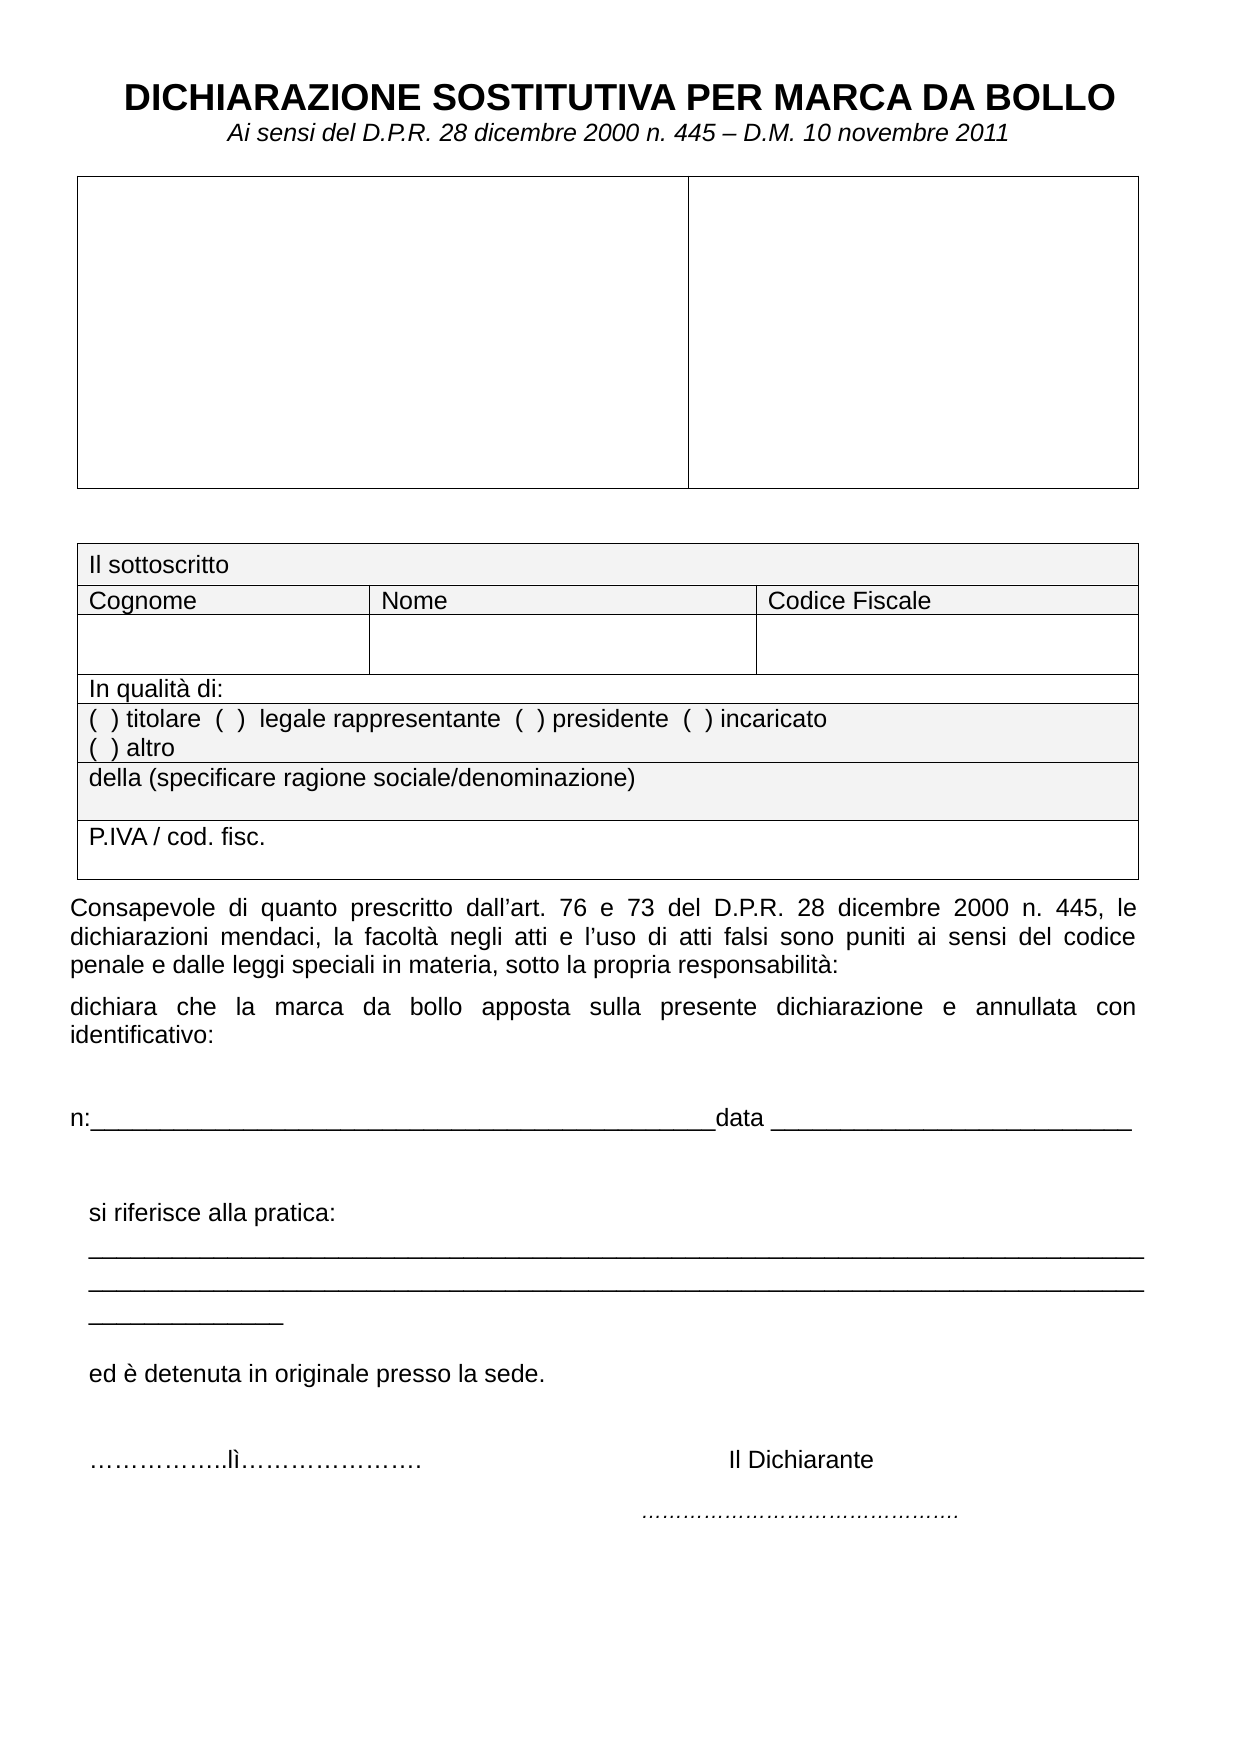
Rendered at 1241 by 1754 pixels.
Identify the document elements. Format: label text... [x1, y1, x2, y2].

table_cell Il sottoscritto [78, 544, 1138, 584]
table_cell In qualità di: [78, 675, 1138, 703]
text ed è detenuta in originale presso la sede. [89, 1358, 1152, 1387]
table_cell Codice Fiscale [757, 586, 1138, 614]
table_cell [757, 615, 1138, 673]
text Consapevole di quanto prescritto dall’art. 76 e 73 del D.P.R. 28 dicembre 2000 n. 445, le dichiarazioni mendaci, la facoltà negli atti e l’uso di atti falsi sono puniti ai sensi del codice penale e dalle leggi speciali in materia, sotto la propria responsabilità: [70, 893, 1138, 979]
text ………………………………………. [89, 1498, 1152, 1522]
table_cell P.IVA / cod. fisc. [78, 821, 1138, 879]
table_header [689, 177, 1138, 488]
text dichiara che la marca da bollo apposta sulla presente dichiarazione e annullata con identificativo: [70, 992, 1138, 1049]
text n:_____________________________________________data __________________________ [70, 1103, 1138, 1132]
table_cell [370, 615, 756, 673]
text Ai sensi del D.P.R. 28 dicembre 2000 n. 445 – D.M. 10 novembre 2011 [89, 118, 1152, 147]
table_header [78, 177, 688, 488]
text DICHIARAZIONE SOSTITUTIVA PER MARCA DA BOLLO [89, 75, 1152, 118]
table_cell Nome [370, 586, 756, 614]
table_cell ( ) titolare ( ) legale rappresentante ( ) presidente ( ) incaricato ( ) altro [78, 704, 1138, 762]
text si riferisce alla pratica: ______________________________________________________________________________________________________________________________________________________________________ [89, 1198, 1152, 1326]
text ……………..lì…………………. Il Dichiarante [89, 1445, 1152, 1473]
table_cell [78, 489, 689, 543]
table_cell [78, 615, 369, 673]
table_cell della (specificare ragione sociale/denominazione) [78, 763, 1138, 820]
table_cell Cognome [78, 586, 369, 614]
table_cell [689, 489, 1139, 543]
